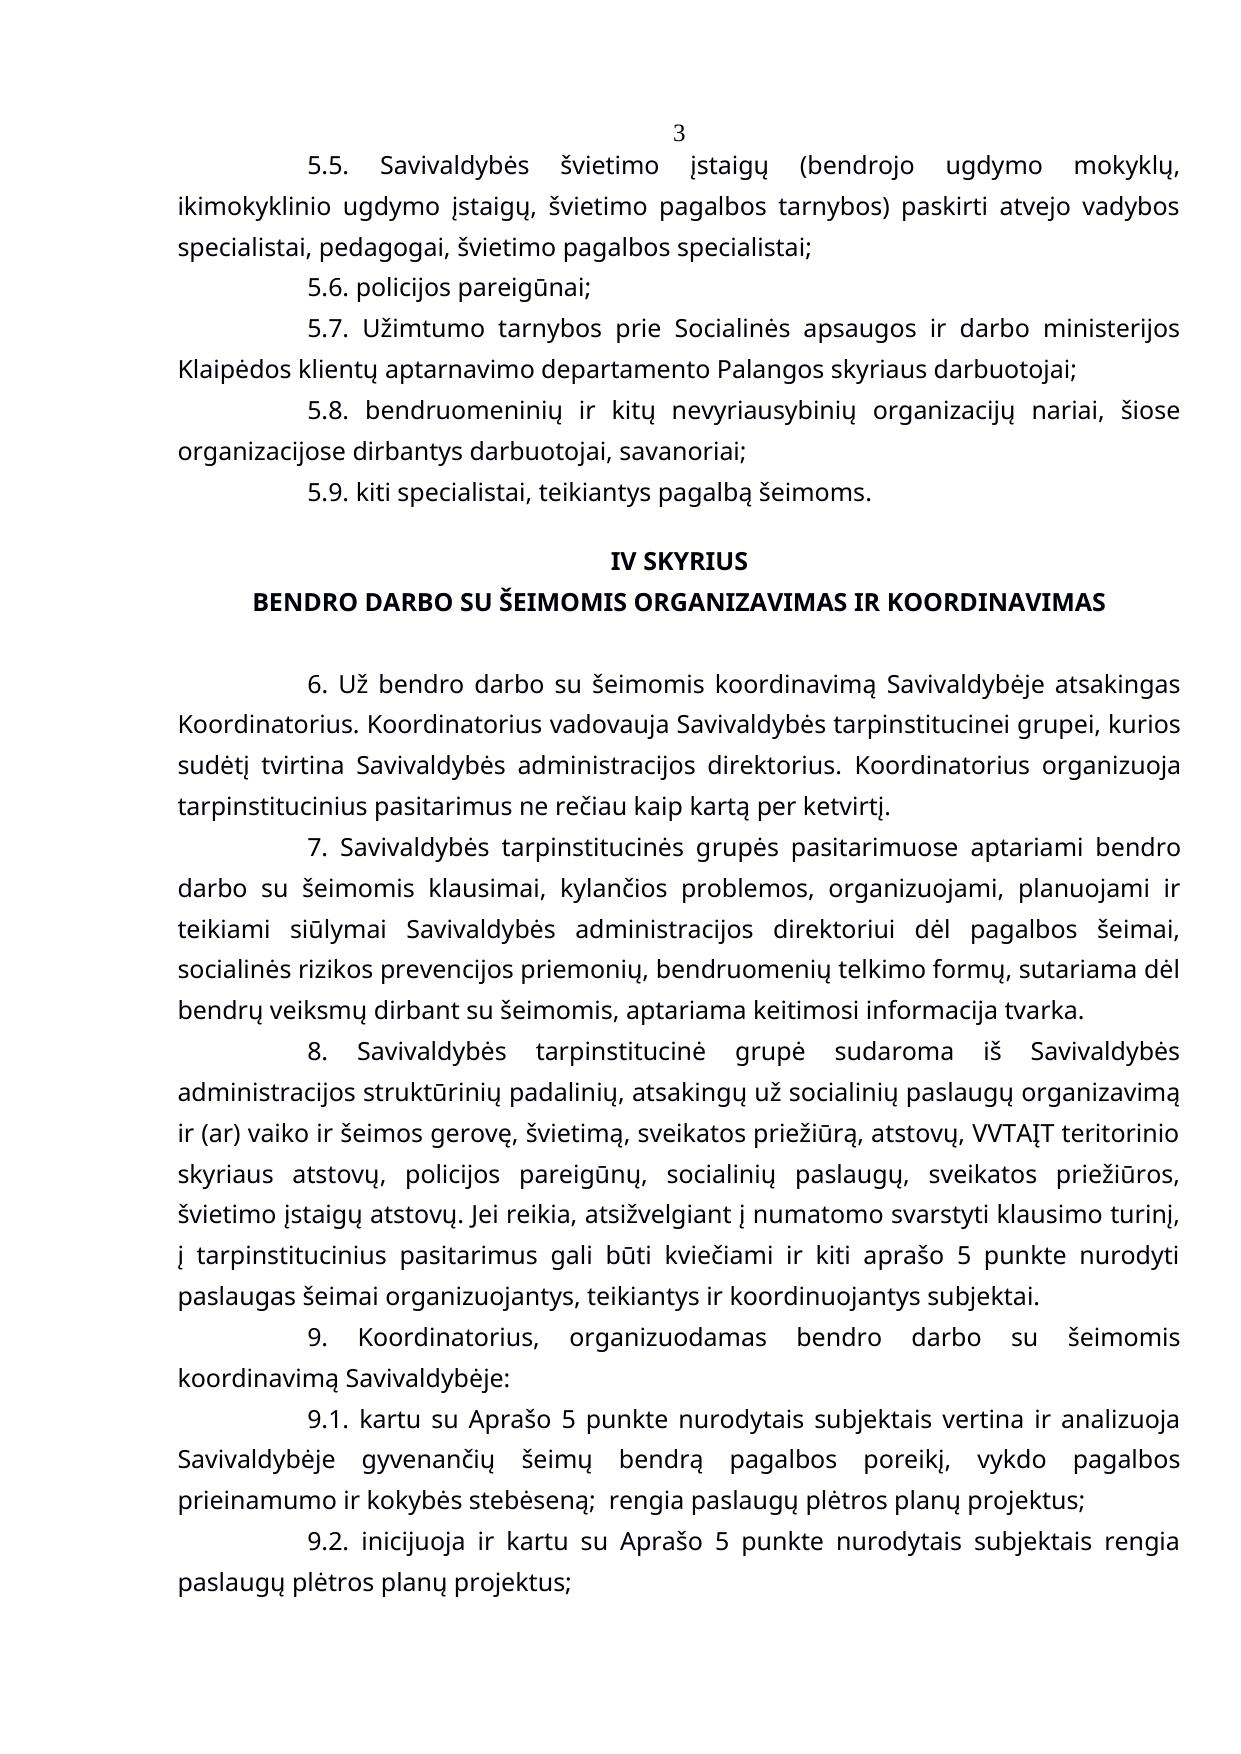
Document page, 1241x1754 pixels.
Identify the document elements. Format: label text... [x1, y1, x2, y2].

text 5.7. Užimtumo tarnybos prie Socialinės apsaugos ir darbo ministerijos Klaipėdos klientų aptarnavimo departamento Palangos skyriaus darbuotojai; [177, 311, 1181, 386]
text 6. Už bendro darbo su šeimomis koordinavimą Savivaldybėje atsakingas Koordinatorius. Koordinatorius vadovauja Savivaldybės tarpinstitucinei grupei, kurios sudėtį tvirtina Savivaldybės administracijos direktorius. Koordinatorius organizuoja tarpinstitucinius pasitarimus ne rečiau kaip kartą per ketvirtį. [177, 666, 1181, 823]
text BENDRO DARBO SU ŠEIMOMIS ORGANIZAVIMAS IR KOORDINAVIMAS [177, 585, 1181, 619]
text 5.9. kiti specialistai, teikiantys pagalbą šeimoms. [177, 474, 1181, 508]
text 7. Savivaldybės tarpinstitucinės grupės pasitarimuose aptariami bendro darbo su šeimomis klausimai, kylančios problemos, organizuojami, planuojami ir teikiami siūlymai Savivaldybės administracijos direktoriui dėl pagalbos šeimai, socialinės rizikos prevencijos priemonių, bendruomenių telkimo formų, sutariama dėl bendrų veiksmų dirbant su šeimomis, aptariama keitimosi informacija tvarka. [177, 830, 1181, 1027]
text 9. Koordinatorius, organizuodamas bendro darbo su šeimomis koordinavimą Savivaldybėje: [177, 1320, 1181, 1394]
text 9.2. inicijuoja ir kartu su Aprašo 5 punkte nurodytais subjektais rengia paslaugų plėtros planų projektus; [177, 1524, 1181, 1599]
text 5.5. Savivaldybės švietimo įstaigų (bendrojo ugdymo mokyklų, ikimokyklinio ugdymo įstaigų, švietimo pagalbos tarnybos) paskirti atvejo vadybos specialistai, pedagogai, švietimo pagalbos specialistai; [177, 148, 1181, 263]
text 8. Savivaldybės tarpinstitucinė grupė sudaroma iš Savivaldybės administracijos struktūrinių padalinių, atsakingų už socialinių paslaugų organizavimą ir (ar) vaiko ir šeimos gerovę, švietimą, sveikatos priežiūrą, atstovų, VVTAĮT teritorinio skyriaus atstovų, policijos pareigūnų, socialinių paslaugų, sveikatos priežiūros, švietimo įstaigų atstovų. Jei reikia, atsižvelgiant į numatomo svarstyti klausimo turinį, į tarpinstitucinius pasitarimus gali būti kviečiami ir kiti aprašo 5 punkte nurodyti paslaugas šeimai organizuojantys, teikiantys ir koordinuojantys subjektai. [177, 1034, 1181, 1313]
text 9.1. kartu su Aprašo 5 punkte nurodytais subjektais vertina ir analizuoja Savivaldybėje gyvenančių šeimų bendrą pagalbos poreikį, vykdo pagalbos prieinamumo ir kokybės stebėseną; rengia paslaugų plėtros planų projektus; [177, 1401, 1181, 1517]
text IV SKYRIUS [177, 544, 1181, 578]
text 5.8. bendruomeninių ir kitų nevyriausybinių organizacijų nariai, šiose organizacijose dirbantys darbuotojai, savanoriai; [177, 393, 1181, 467]
text 5.6. policijos pareigūnai; [177, 270, 1181, 304]
